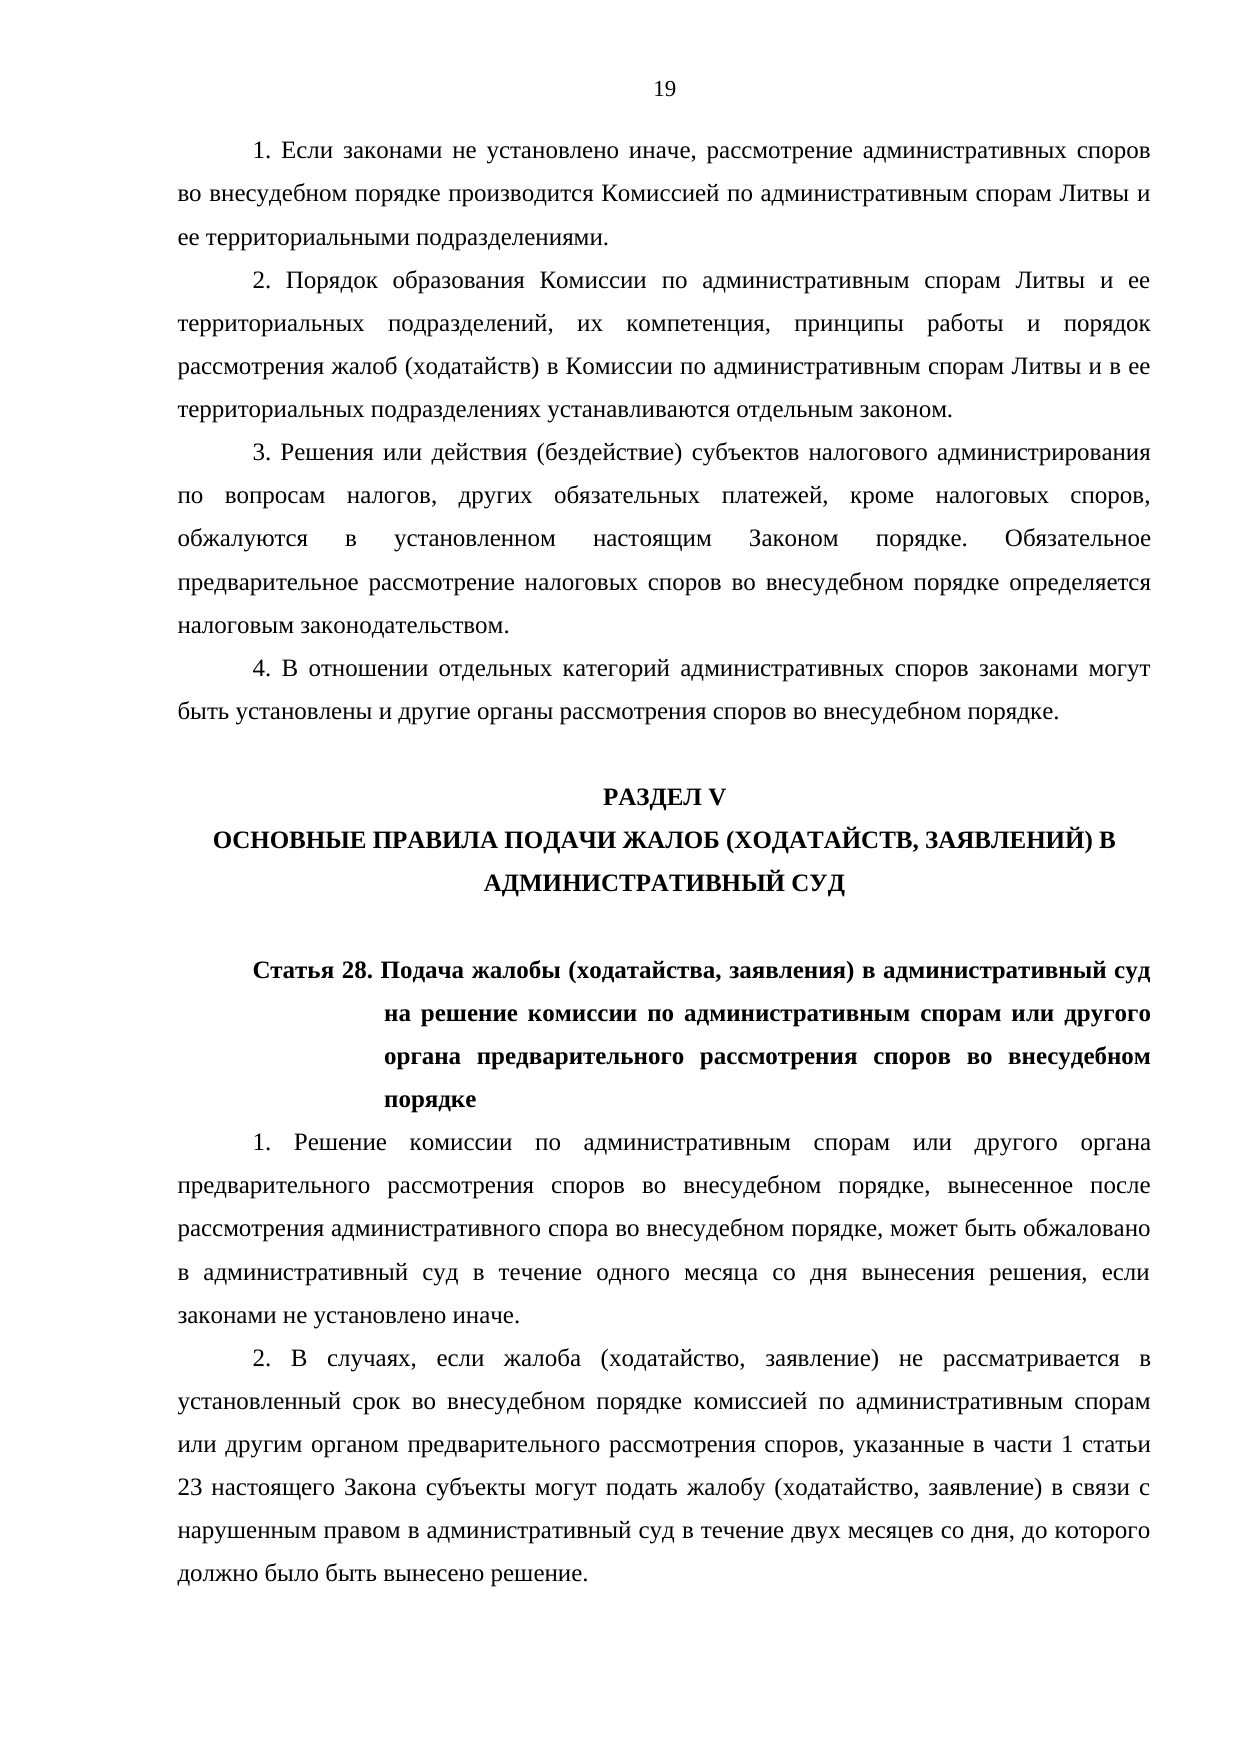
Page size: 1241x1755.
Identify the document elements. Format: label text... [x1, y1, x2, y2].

text РАЗДЕЛ V [177, 782, 1152, 811]
text 1. Если законами не установлено иначе, рассмотрение административных споров во внесудебном порядке производится Комиссией по административным спорам Литвы и ее территориальными подразделениями. [177, 135, 1152, 250]
text Статья 28. Подача жалобы (ходатайства, заявления) в административный суд на решение комиссии по административным спорам или другого органа предварительного рассмотрения споров во внесудебном порядке [252, 955, 1152, 1113]
text ОСНОВНЫЕ ПРАВИЛА ПОДАЧИ ЖАЛОБ (ХОДАТАЙСТВ, ЗАЯВЛЕНИЙ) В АДМИНИСТРАТИВНЫЙ СУД [177, 825, 1152, 897]
text 1. Решение комиссии по административным спорам или другого органа предварительного рассмотрения споров во внесудебном порядке, вынесенное после рассмотрения административного спора во внесудебном порядке, может быть обжаловано в административный суд в течение одного месяца со дня вынесения решения, если законами не установлено иначе. [177, 1127, 1152, 1328]
text 2. В случаях, если жалоба (ходатайство, заявление) не рассматривается в установленный срок во внесудебном порядке комиссией по административным спорам или другим органом предварительного рассмотрения споров, указанные в части 1 статьи 23 настоящего Закона субъекты могут подать жалобу (ходатайство, заявление) в связи с нарушенным правом в административный суд в течение двух месяцев со дня, до которого должно было быть вынесено решение. [177, 1343, 1152, 1587]
text 2. Порядок образования Комиссии по административным спорам Литвы и ее территориальных подразделений, их компетенция, принципы работы и порядок рассмотрения жалоб (ходатайств) в Комиссии по административным спорам Литвы и в ее территориальных подразделениях устанавливаются отдельным законом. [177, 265, 1152, 423]
text 3. Решения или действия (бездействие) субъектов налогового администрирования по вопросам налогов, других обязательных платежей, кроме налоговых споров, обжалуются в установленном настоящим Законом порядке. Обязательное предварительное рассмотрение налоговых споров во внесудебном порядке определяется налоговым законодательством. [177, 437, 1152, 638]
text 4. В отношении отдельных категорий административных споров законами могут быть установлены и другие органы рассмотрения споров во внесудебном порядке. [177, 653, 1152, 725]
